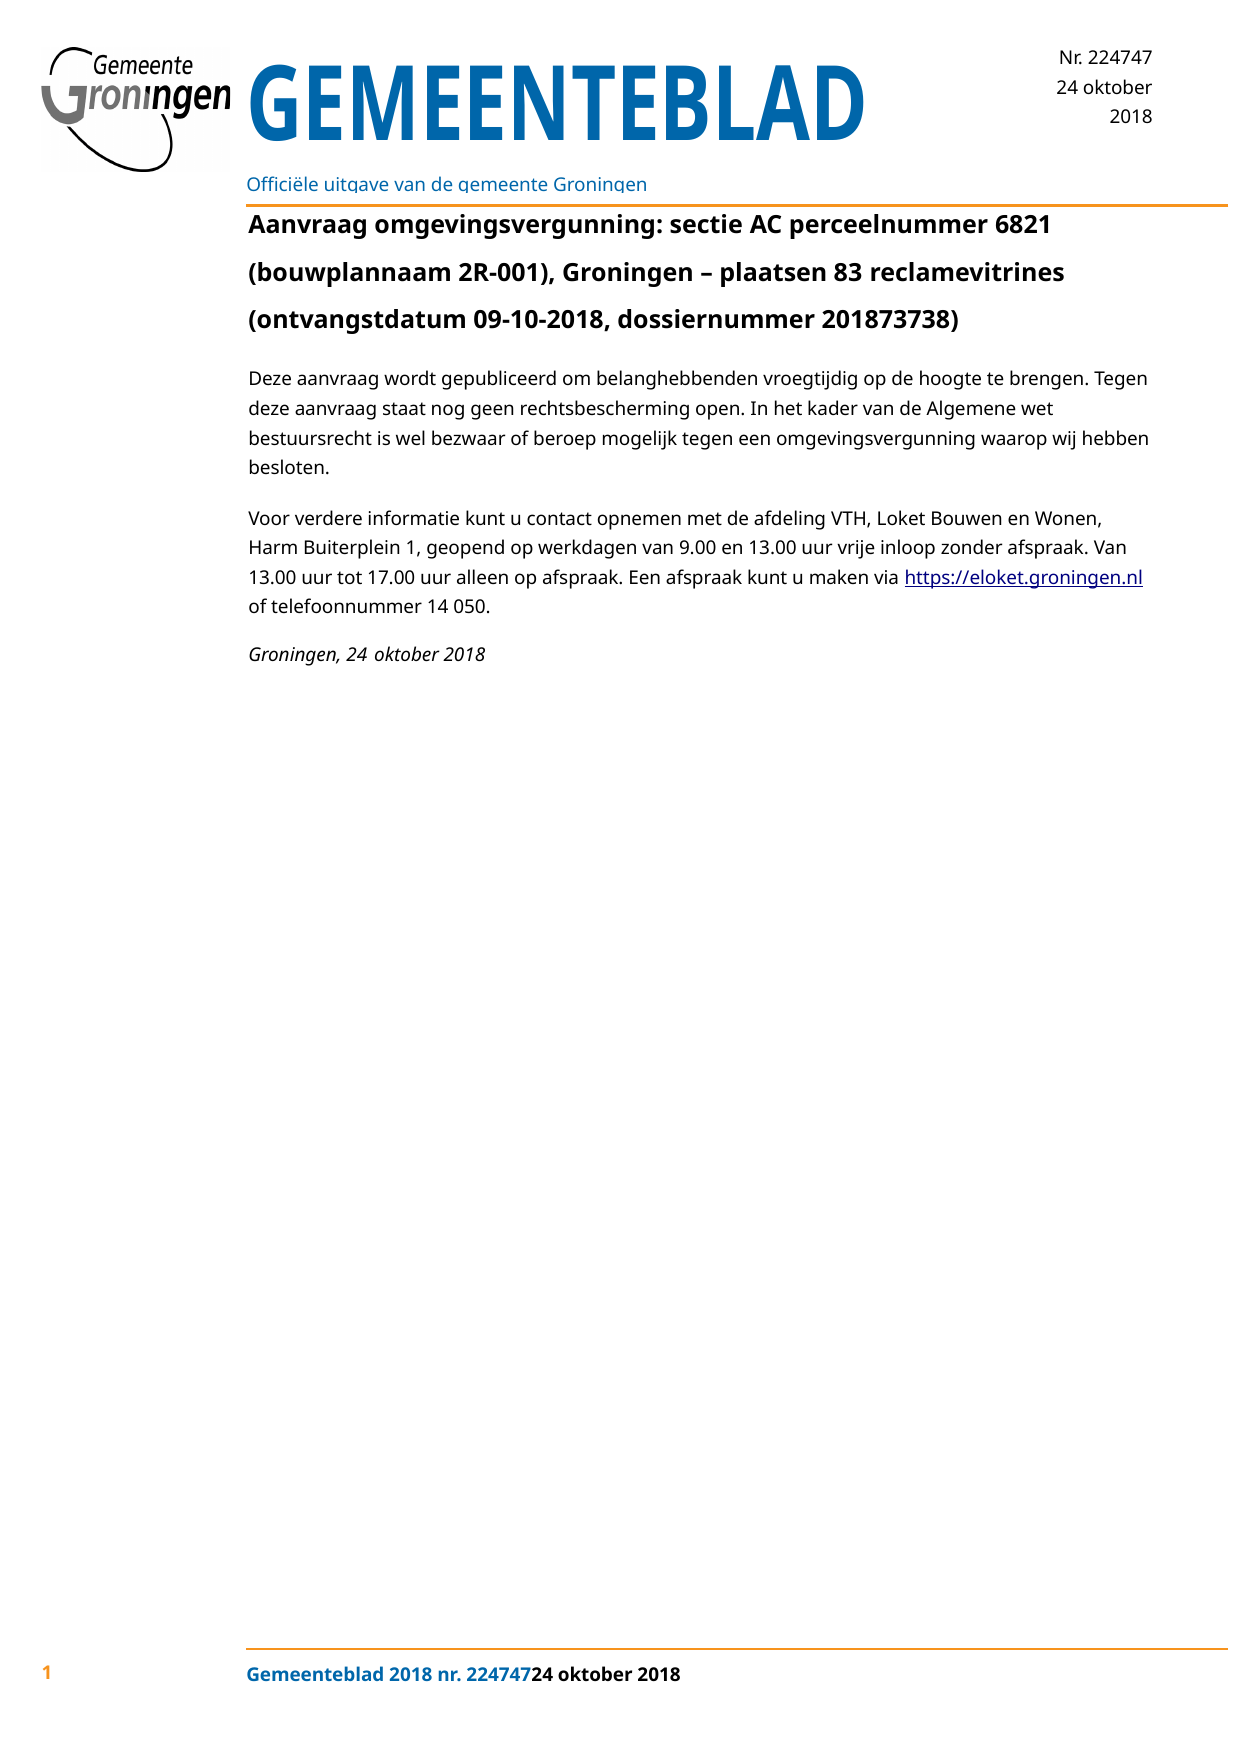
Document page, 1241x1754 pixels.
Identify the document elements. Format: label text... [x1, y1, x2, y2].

picture [41, 47, 231, 172]
text Groningen, 24 oktober 2018 [248, 641, 1152, 667]
text Aanvraag omgevingsvergunning: sectie AC perceelnummer 6821 (bouwplannaam 2R-001), Groningen – plaatsen 83 reclamevitrines (ontvangstdatum 09-10-2018, dossiernummer 201873738) [248, 207, 1152, 336]
text Voor verdere informatie kunt u contact opnemen met de afdeling VTH, Loket Bouwen en Wonen, Harm Buiterplein 1, geopend op werkdagen van 9.00 en 13.00 uur vrije inloop zonder afspraak. Van 13.00 uur tot 17.00 uur alleen op afspraak. Een afspraak kunt u maken via https://eloket.groningen.nl of telefoonnummer 14 050. [248, 505, 1152, 619]
text Deze aanvraag wordt gepubliceerd om belanghebbenden vroegtijdig op de hoogte te brengen. Tegen deze aanvraag staat nog geen rechtsbescherming open. In het kader van de Algemene wet bestuursrecht is wel bezwaar of beroep mogelijk tegen een omgevingsvergunning waarop wij hebben besloten. [248, 366, 1152, 480]
